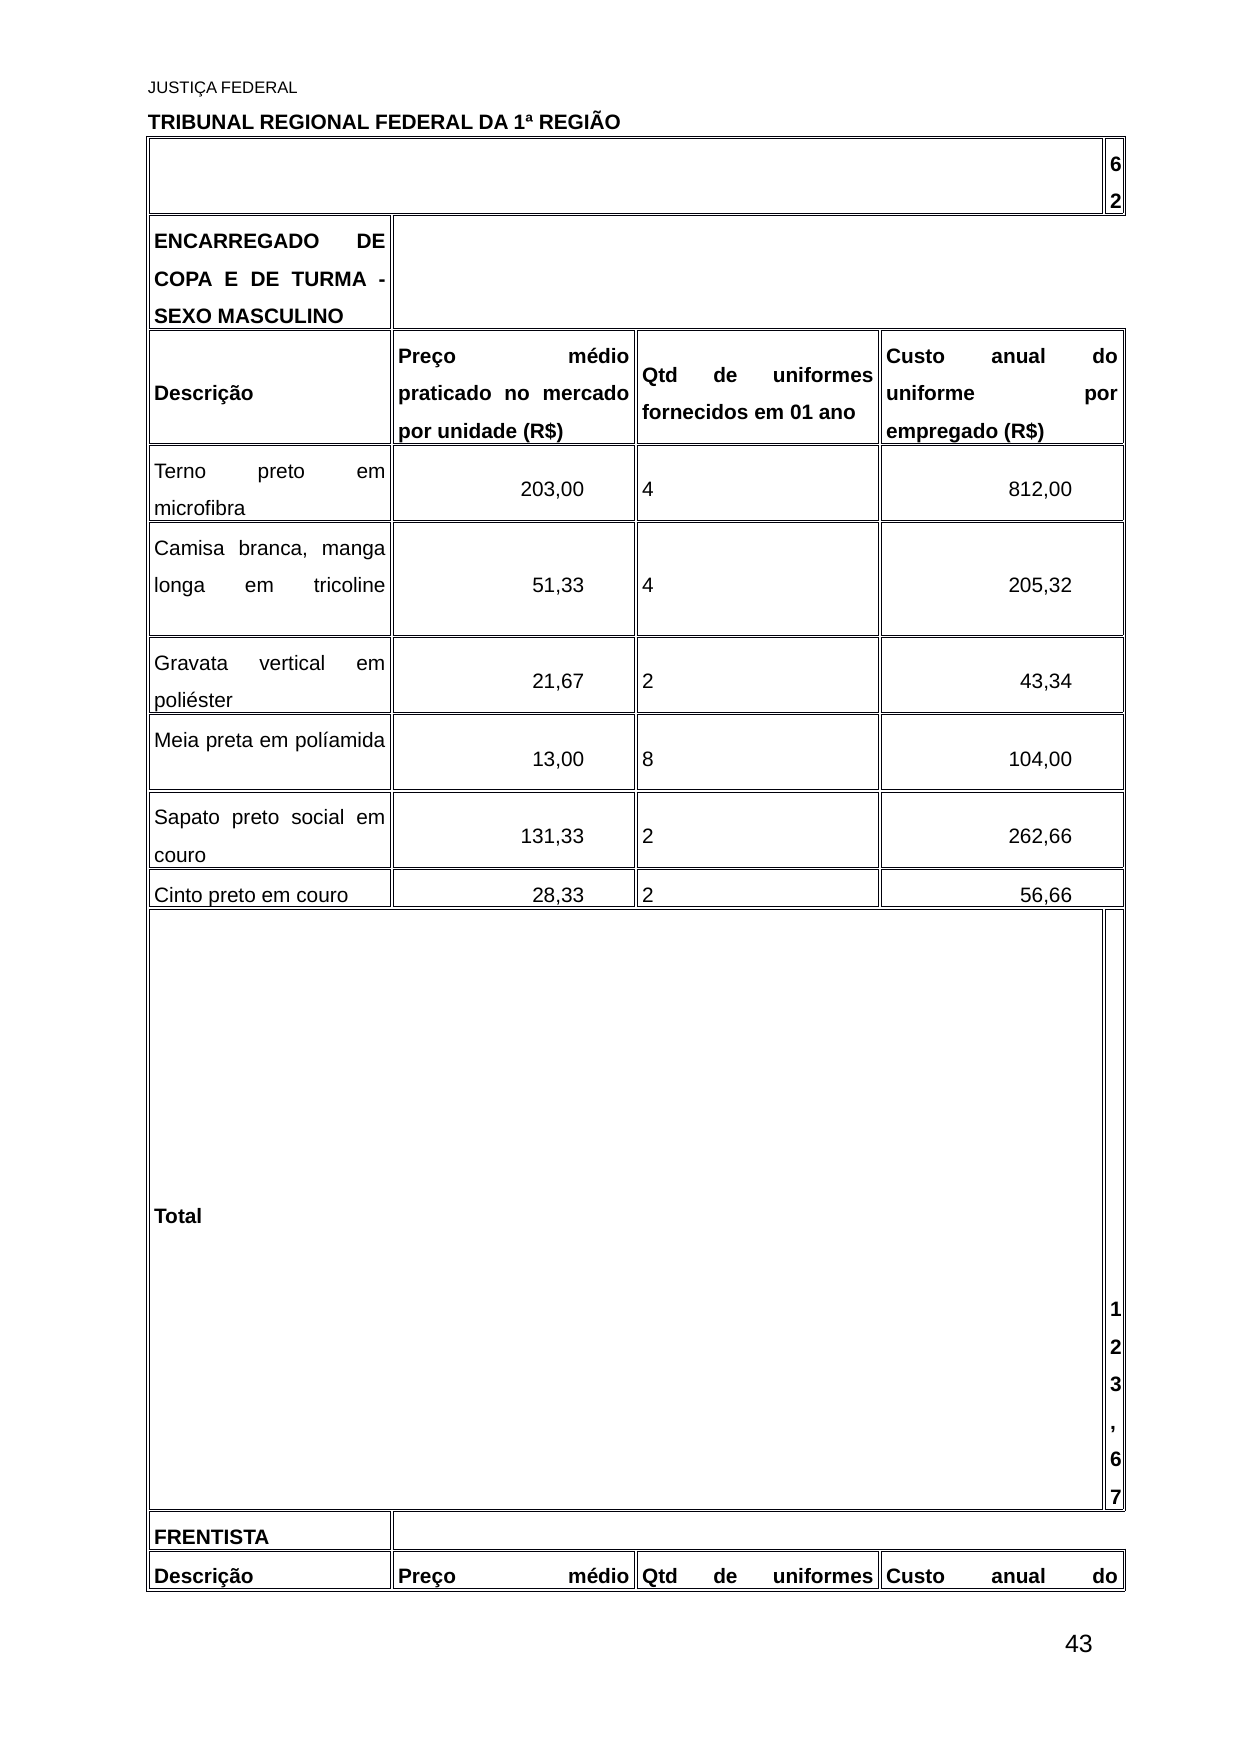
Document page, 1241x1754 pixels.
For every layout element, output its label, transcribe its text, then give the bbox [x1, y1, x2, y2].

table_cell 56,66 [882, 870, 1123, 906]
table_cell 2 [638, 870, 878, 906]
table_cell 131,33 [394, 793, 634, 867]
table_cell 2 [638, 793, 878, 867]
table_cell 2 [638, 638, 878, 712]
table_cell 812,00 [882, 446, 1123, 520]
table_cell 203,00 [394, 446, 634, 520]
table_cell 104,00 [882, 715, 1123, 789]
table_cell 28,33 [394, 870, 634, 906]
table_cell 262,66 [882, 793, 1123, 867]
table_cell Meia preta em políamida [150, 715, 390, 789]
table_cell Sapato preto social em couro [150, 793, 390, 867]
table_cell Cinto preto em couro [150, 870, 390, 906]
table_cell ENCARREGADO DE COPA E DE TURMA - SEXO MASCULINO [150, 216, 390, 328]
table_cell FRENTISTA [150, 1512, 390, 1548]
table_cell 13,00 [394, 715, 634, 789]
table_cell 4 [638, 446, 878, 520]
table_cell Qtd de uniformes [638, 1552, 878, 1588]
table_cell Total [150, 910, 1102, 1509]
table_cell 123,67 [1106, 910, 1123, 1509]
table_cell Descrição [150, 331, 390, 443]
table_cell 43,34 [882, 638, 1123, 712]
table_cell 4 [638, 523, 878, 635]
table_cell Preço médio praticado no mercado por unidade (R$) [394, 331, 634, 443]
table_cell 21,67 [394, 638, 634, 712]
table_cell [150, 139, 1102, 213]
table_cell [394, 1512, 1124, 1548]
table_cell Custo anual do uniforme por empregado (R$) [882, 331, 1123, 443]
table_cell [394, 216, 1124, 328]
table_cell Qtd de uniformes fornecidos em 01 ano [638, 331, 878, 443]
table_cell 8 [638, 715, 878, 789]
table_cell Terno preto em microfibra [150, 446, 390, 520]
table_cell Descrição [150, 1552, 390, 1588]
table_cell Custo anual do [882, 1552, 1123, 1588]
table_cell 205,32 [882, 523, 1123, 635]
table_cell 51,33 [394, 523, 634, 635]
table_cell 62 [1106, 139, 1123, 213]
table_cell Camisa branca, manga longa em tricoline [150, 523, 390, 635]
table_cell Gravata vertical em poliéster [150, 638, 390, 712]
table_cell Preço médio [394, 1552, 634, 1588]
